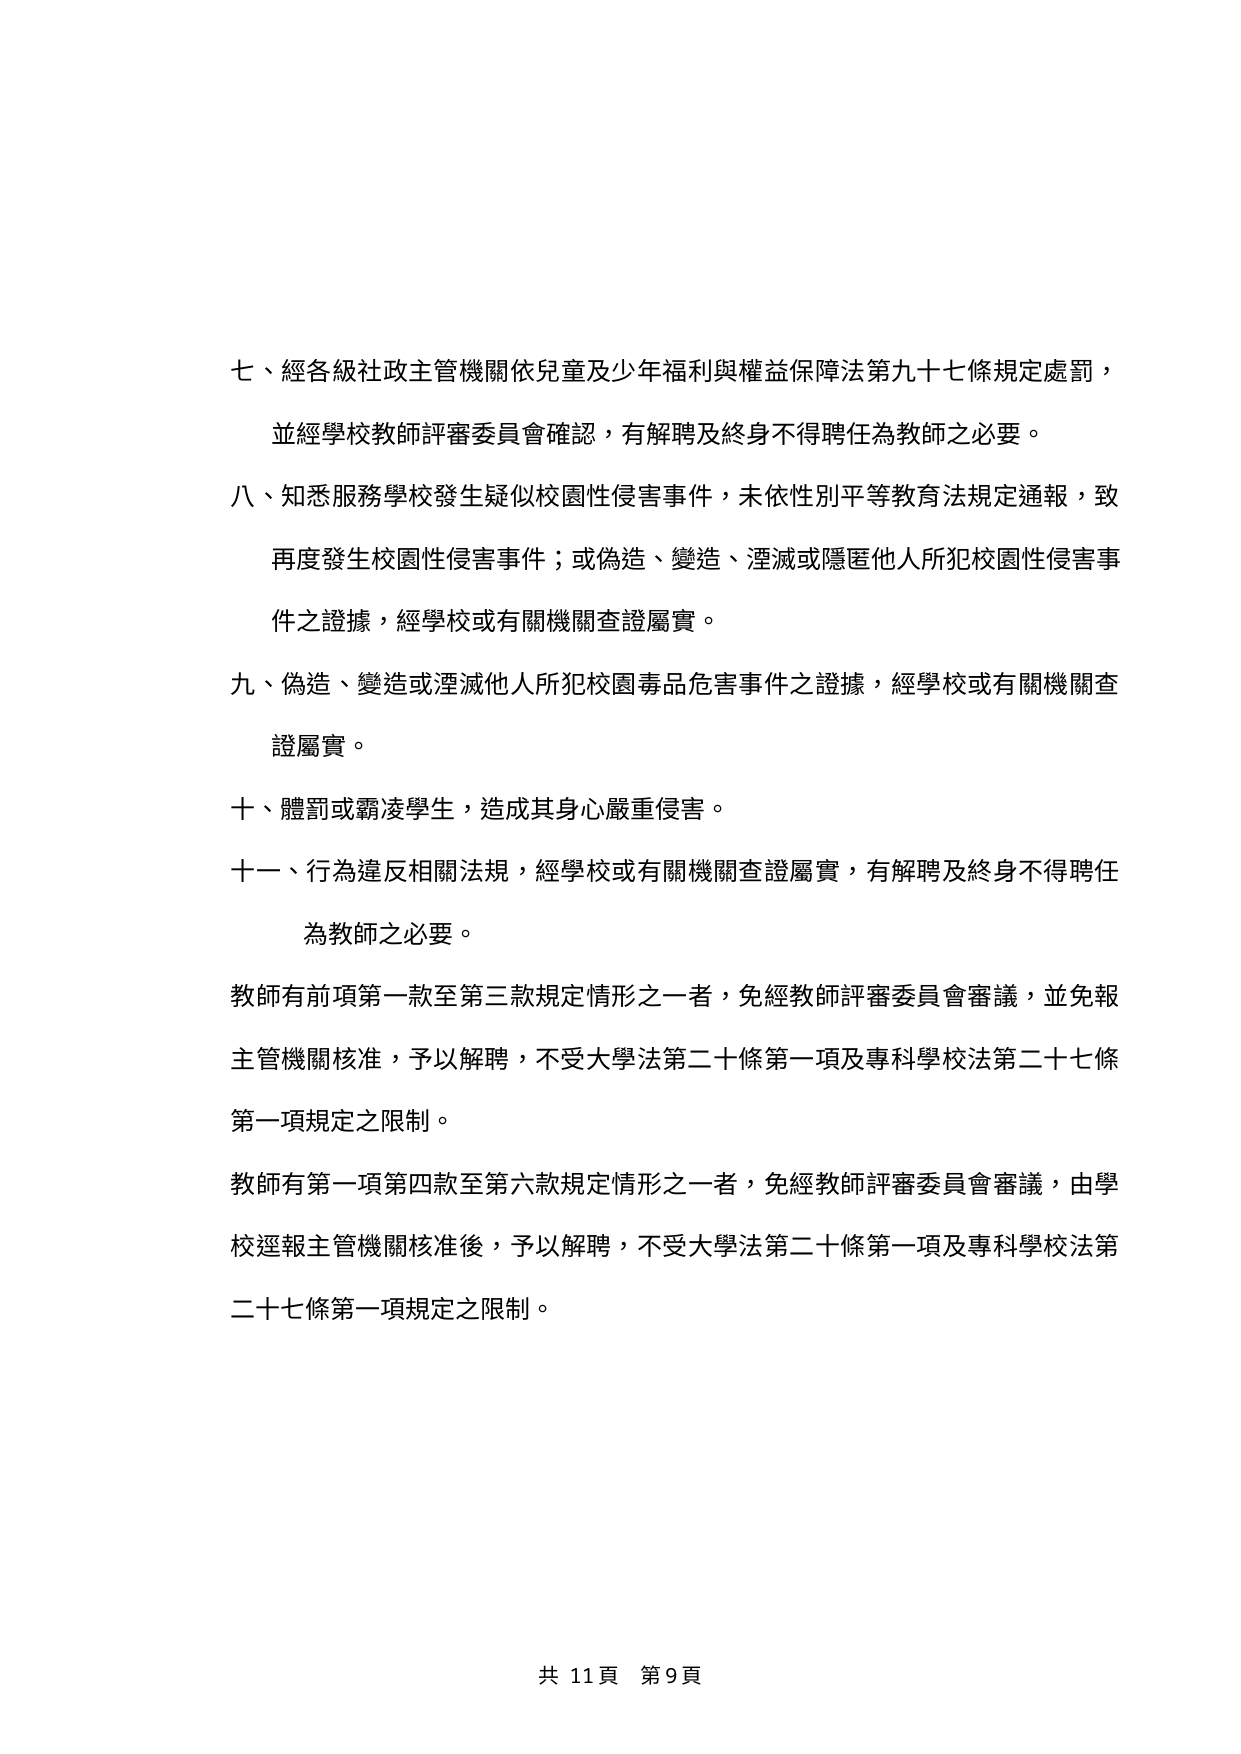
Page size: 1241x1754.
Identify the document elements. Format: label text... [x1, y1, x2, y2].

text 九、偽造、變造或湮滅他人所犯校園毒品危害事件之證據，經學校或有關機關查證屬實。 [230, 641, 1122, 766]
text 教師有第一項第四款至第六款規定情形之一者，免經教師評審委員會審議，由學校逕報主管機關核准後，予以解聘，不受大學法第二十條第一項及專科學校法第二十七條第一項規定之限制。 [230, 1141, 1122, 1328]
text 十一、行為違反相關法規，經學校或有關機關查證屬實，有解聘及終身不得聘任為教師之必要。 [230, 828, 1122, 953]
text 八、知悉服務學校發生疑似校園性侵害事件，未依性別平等教育法規定通報，致再度發生校園性侵害事件；或偽造、變造、湮滅或隱匿他人所犯校園性侵害事件之證據，經學校或有關機關查證屬實。 [230, 453, 1122, 641]
text 十、體罰或霸凌學生，造成其身心嚴重侵害。 [230, 766, 1122, 828]
text 教師有前項第一款至第三款規定情形之一者，免經教師評審委員會審議，並免報主管機關核准，予以解聘，不受大學法第二十條第一項及專科學校法第二十七條第一項規定之限制。 [230, 953, 1122, 1141]
text 七、經各級社政主管機關依兒童及少年福利與權益保障法第九十七條規定處罰，並經學校教師評審委員會確認，有解聘及終身不得聘任為教師之必要。 [230, 328, 1122, 453]
